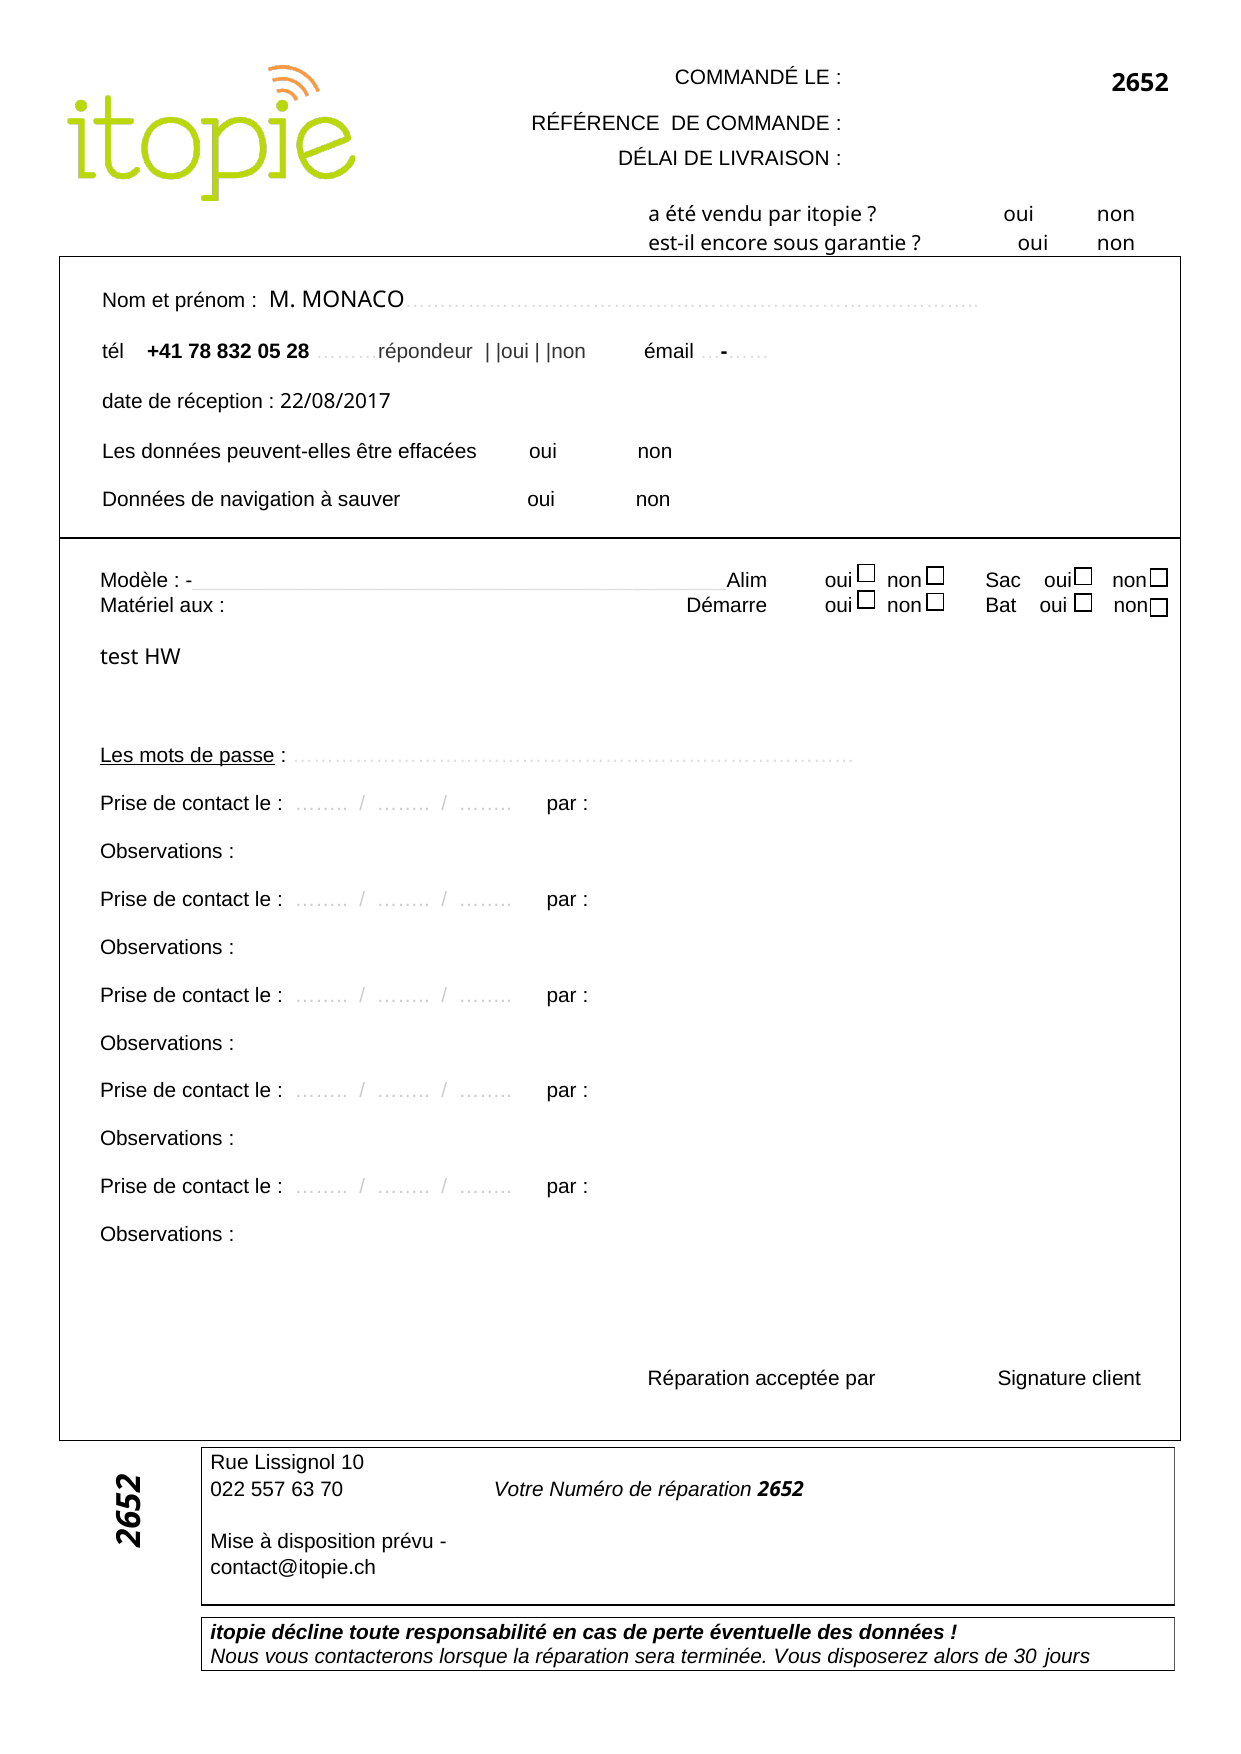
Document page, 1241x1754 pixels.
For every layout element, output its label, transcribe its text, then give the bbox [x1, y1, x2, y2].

text Modèle : - Alim oui non Sac oui non [879, 562, 925, 590]
table_header 2652 [847, 59, 1180, 104]
table_cell [847, 105, 1180, 140]
text Prise de contact le : …….. / …….. / …….. par : [60, 883, 1180, 911]
table_cell DÉLAI DE LIVRAISON : [490, 140, 847, 175]
text Observations : [60, 1219, 1180, 1246]
text Les données peuvent-elles être effacées oui non [60, 436, 1180, 463]
text test HW [60, 638, 1180, 671]
text Observations : [60, 1123, 1180, 1150]
text Prise de contact le : …….. / …….. / …….. par : [60, 979, 1180, 1006]
table_cell itopie décline toute responsabilité en cas de perte éventuelle des données ! Nous vous contacterons lorsque la réparation sera terminée. Vous disposerez alors de 30 jours [195, 1611, 1180, 1677]
text Observations : [60, 931, 1180, 958]
text est-il encore sous garantie ? oui non [59, 228, 1181, 256]
text Prise de contact le : …….. / …….. / …….. par : [60, 1171, 1180, 1198]
text Les mots de passe : ……………………………………………………………………… [60, 740, 1180, 767]
text Observations : [60, 836, 1180, 863]
text Modèle : - Alim oui non Sac oui non [60, 562, 856, 590]
text tél +41 78 832 05 28 ………répondeur | |oui | |non émail …-…… [60, 335, 1180, 362]
table_header 2652 [59, 1441, 195, 1677]
text Nom et prénom : M. MONACO……………………………………………………………………….. [60, 280, 1180, 314]
text Modèle : - Alim oui non Sac oui non [948, 562, 1180, 590]
text date de réception : 22/08/2017 [60, 383, 1180, 415]
table_header Rue Lissignol 10 022 557 63 70 Votre Numéro de réparation 2652 Mise à disposition prévu - contact@itopie.ch [195, 1441, 1180, 1611]
text a été vendu par itopie ? oui non [59, 199, 1181, 228]
table_cell [847, 140, 1180, 175]
text Réparation acceptée par Signature client [60, 1363, 1180, 1390]
table_header COMMANDÉ LE : [490, 59, 847, 104]
text Prise de contact le : …….. / …….. / …….. par : [60, 1075, 1180, 1102]
picture [67, 65, 356, 201]
text Prise de contact le : …….. / …….. / …….. par : [60, 788, 1180, 815]
text Données de navigation à sauver oui non [60, 484, 1180, 511]
text Matériel aux : Démarre oui non Bat oui non [60, 590, 1180, 617]
table_cell RÉFÉRENCE DE COMMANDE : [490, 105, 847, 140]
text Observations : [60, 1027, 1180, 1054]
